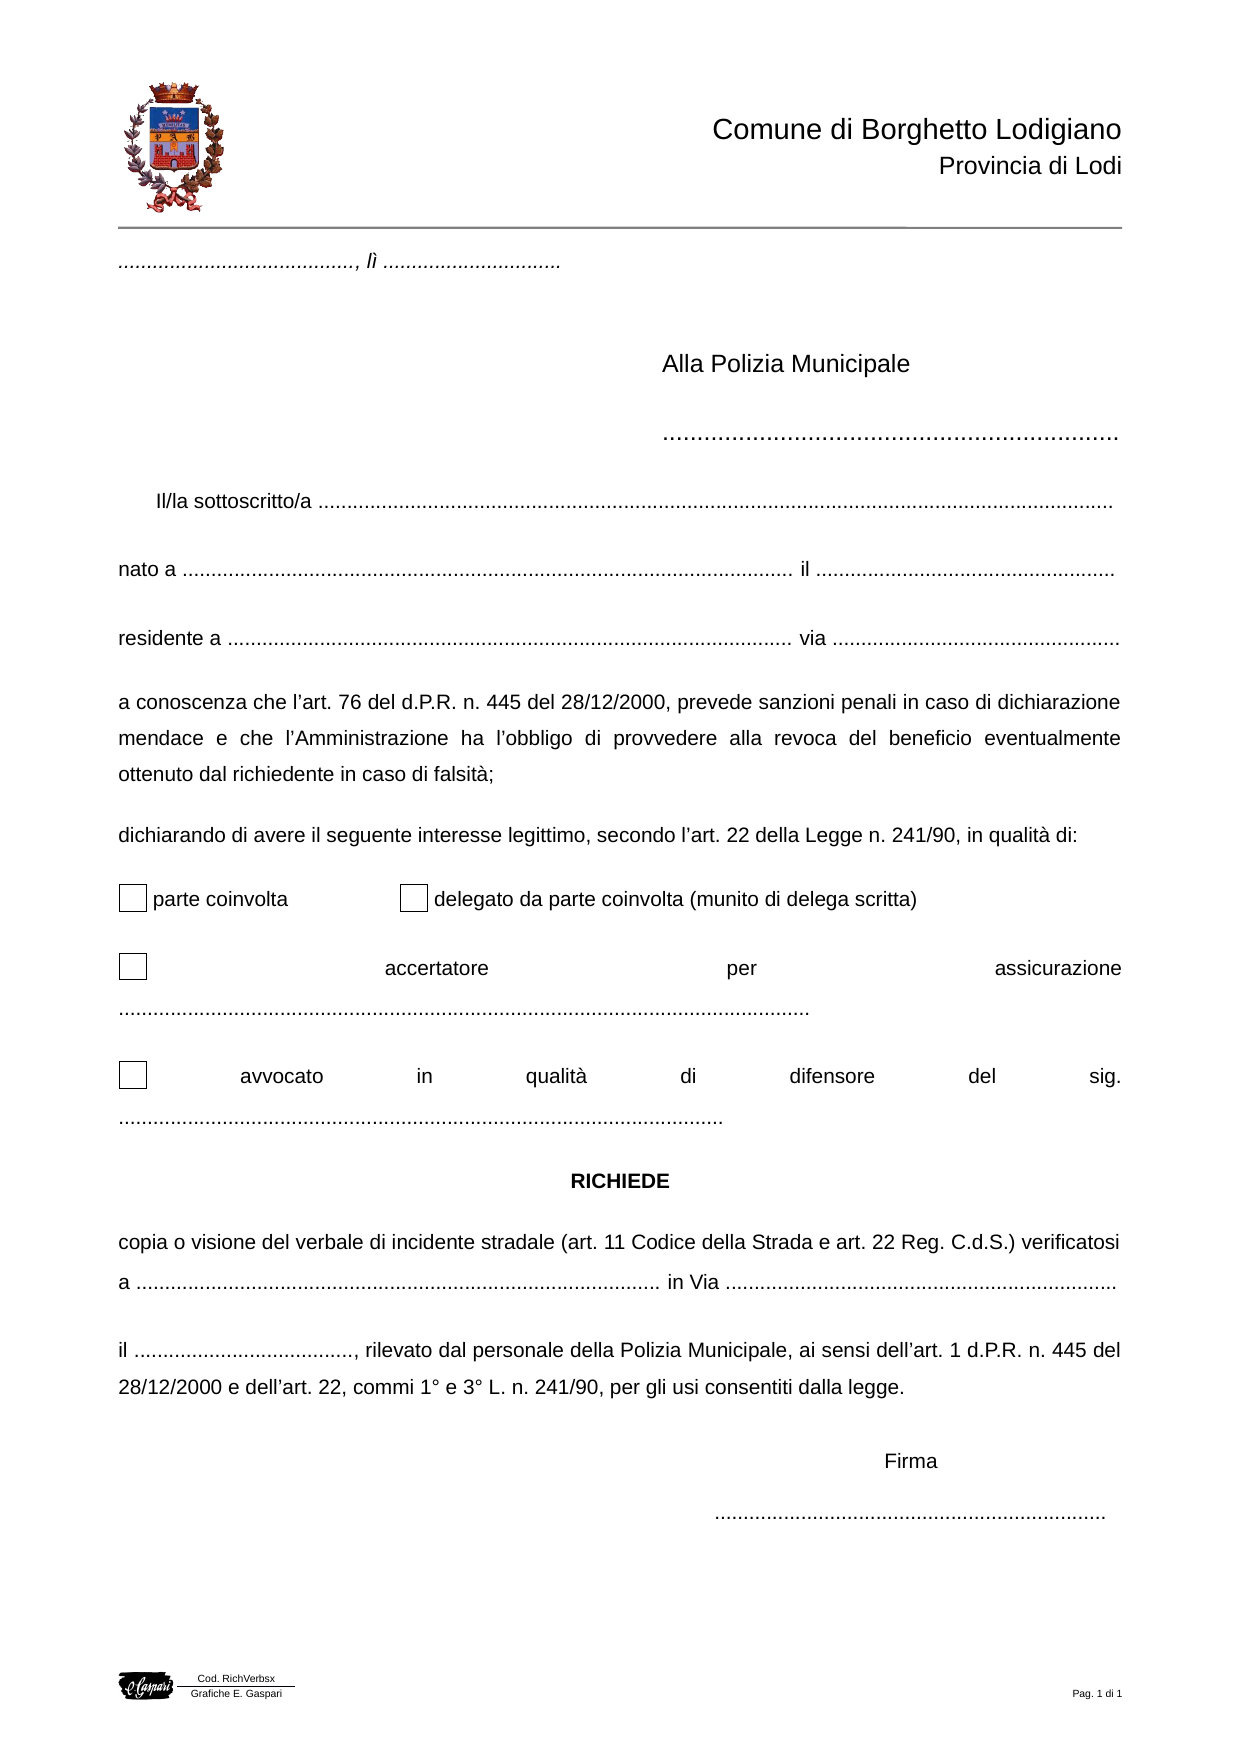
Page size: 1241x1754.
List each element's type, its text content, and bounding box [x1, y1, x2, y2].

text ........................................., lì ............................... [118, 245, 1122, 274]
text residente a .................................................................................................. via .................................................. [118, 622, 1122, 650]
text parte coinvolta delegato da parte coinvolta (munito di delega scritta) [118, 883, 1122, 912]
text avvocato in qualità di difensore del sig. ......................................................................................................... [118, 1060, 1122, 1130]
text RICHIEDE [118, 1169, 1122, 1193]
text copia o visione del verbale di incidente stradale (art. 11 Codice della Strada e art. 22 Reg. C.d.S.) verificatosi a ........................................................................................... in Via .................................................................... [118, 1230, 1122, 1295]
text accertatore per assicurazione ........................................................................................................................ [118, 952, 1122, 1021]
picture [122, 82, 224, 213]
text il ......................................, rilevato dal personale della Polizia Municipale, ai sensi dell’art. 1 d.P.R. n. 445 del 28/12/2000 e dell’art. 22, commi 1° e 3° L. n. 241/90, per gli usi consentiti dalla legge. [118, 1334, 1122, 1399]
text dichiarando di avere il seguente interesse legittimo, secondo l’art. 22 della Legge n. 241/90, in qualità di: [118, 822, 1122, 846]
picture [118, 1671, 174, 1700]
text Firma [699, 1448, 1122, 1472]
text .................................................................... [699, 1496, 1122, 1525]
text nato a .......................................................................................................... il .................................................... [118, 553, 1122, 582]
text a conoscenza che l’art. 76 del d.P.R. n. 445 del 28/12/2000, prevede sanzioni penali in caso di dichiarazione mendace e che l’Amministrazione ha l’obbligo di provvedere alla revoca del beneficio eventualmente ottenuto dal richiedente in caso di falsità; [118, 690, 1122, 786]
text Provincia di Lodi [224, 151, 1122, 180]
text .................................................................. [118, 417, 1122, 446]
text Comune di Borghetto Lodigiano [224, 112, 1122, 146]
text Il/la sottoscritto/a .......................................................................................................................................... [118, 485, 1122, 514]
text Alla Polizia Municipale [118, 349, 1122, 378]
